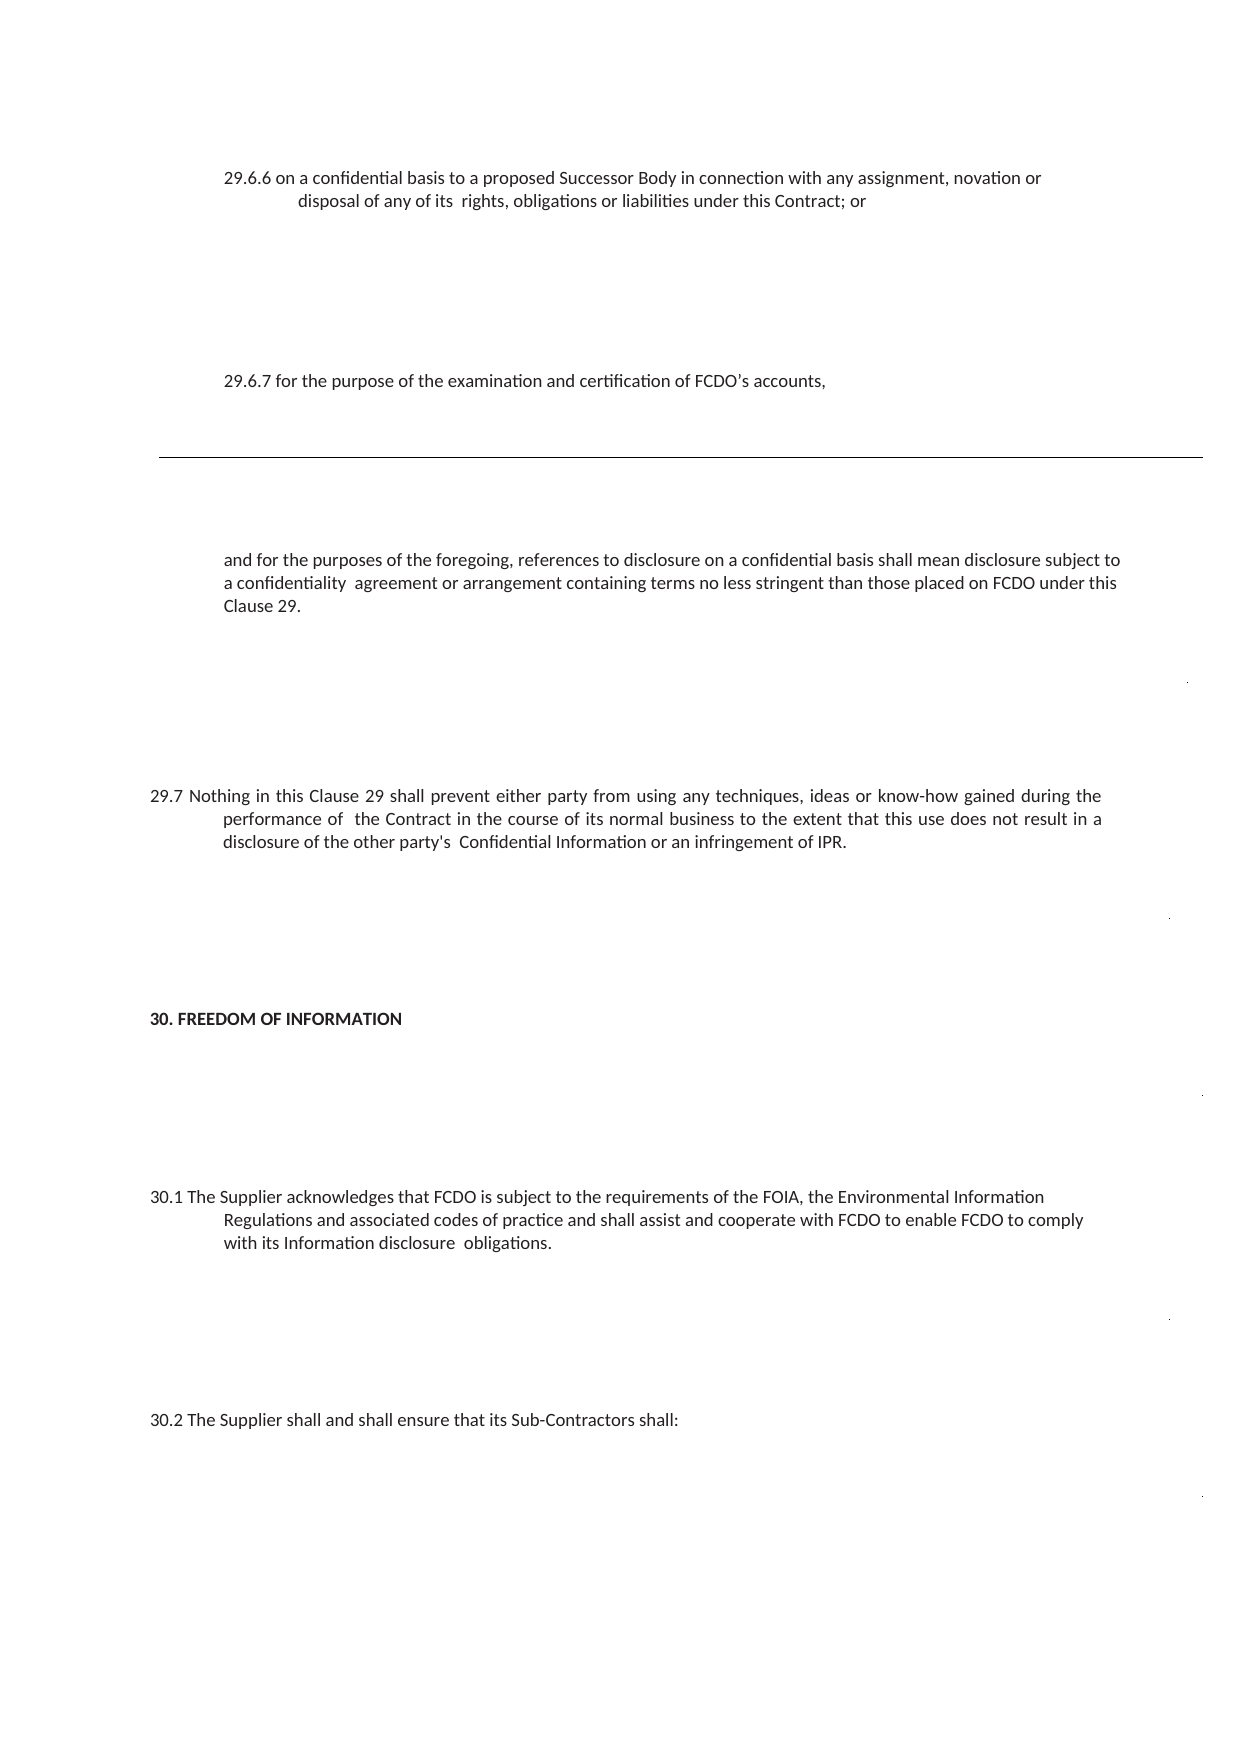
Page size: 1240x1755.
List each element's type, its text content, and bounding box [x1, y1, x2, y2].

text 29.6.6 on a confidential basis to a proposed Successor Body in connection with any assignment, novation or disposal of any of its rights, obligations or liabilities under this Contract; or [160, 103, 1167, 277]
text 30. FREEDOM OF INFORMATION [86, 944, 1202, 1095]
text 30.1 The Supplier acknowledges that FCDO is subject to the requirements of the FOIA, the Environmental Information Regulations and associated codes of practice and shall assist and cooperate with FCDO to enable FCDO to comply with its Information disclosure obligations. [86, 1121, 1169, 1319]
text 29.6.7 for the purpose of the examination and certification of FCDO’s accounts, [160, 305, 1202, 456]
text 30.2 The Supplier shall and shall ensure that its Sub-Contractors shall: [86, 1344, 1202, 1496]
text and for the purposes of the foregoing, references to disclosure on a confidential basis shall mean disclosure subject to a confidentiality agreement or arrangement containing terms no less stringent than those placed on FCDO under this Clause 29. [159, 485, 1187, 682]
text 29.7 Nothing in this Clause 29 shall prevent either party from using any techniques, ideas or know-how gained during the performance of the Contract in the course of its normal business to the extent that this use does not result in a disclosure of the other party's Confidential Information or an infringement of IPR. [86, 720, 1169, 918]
